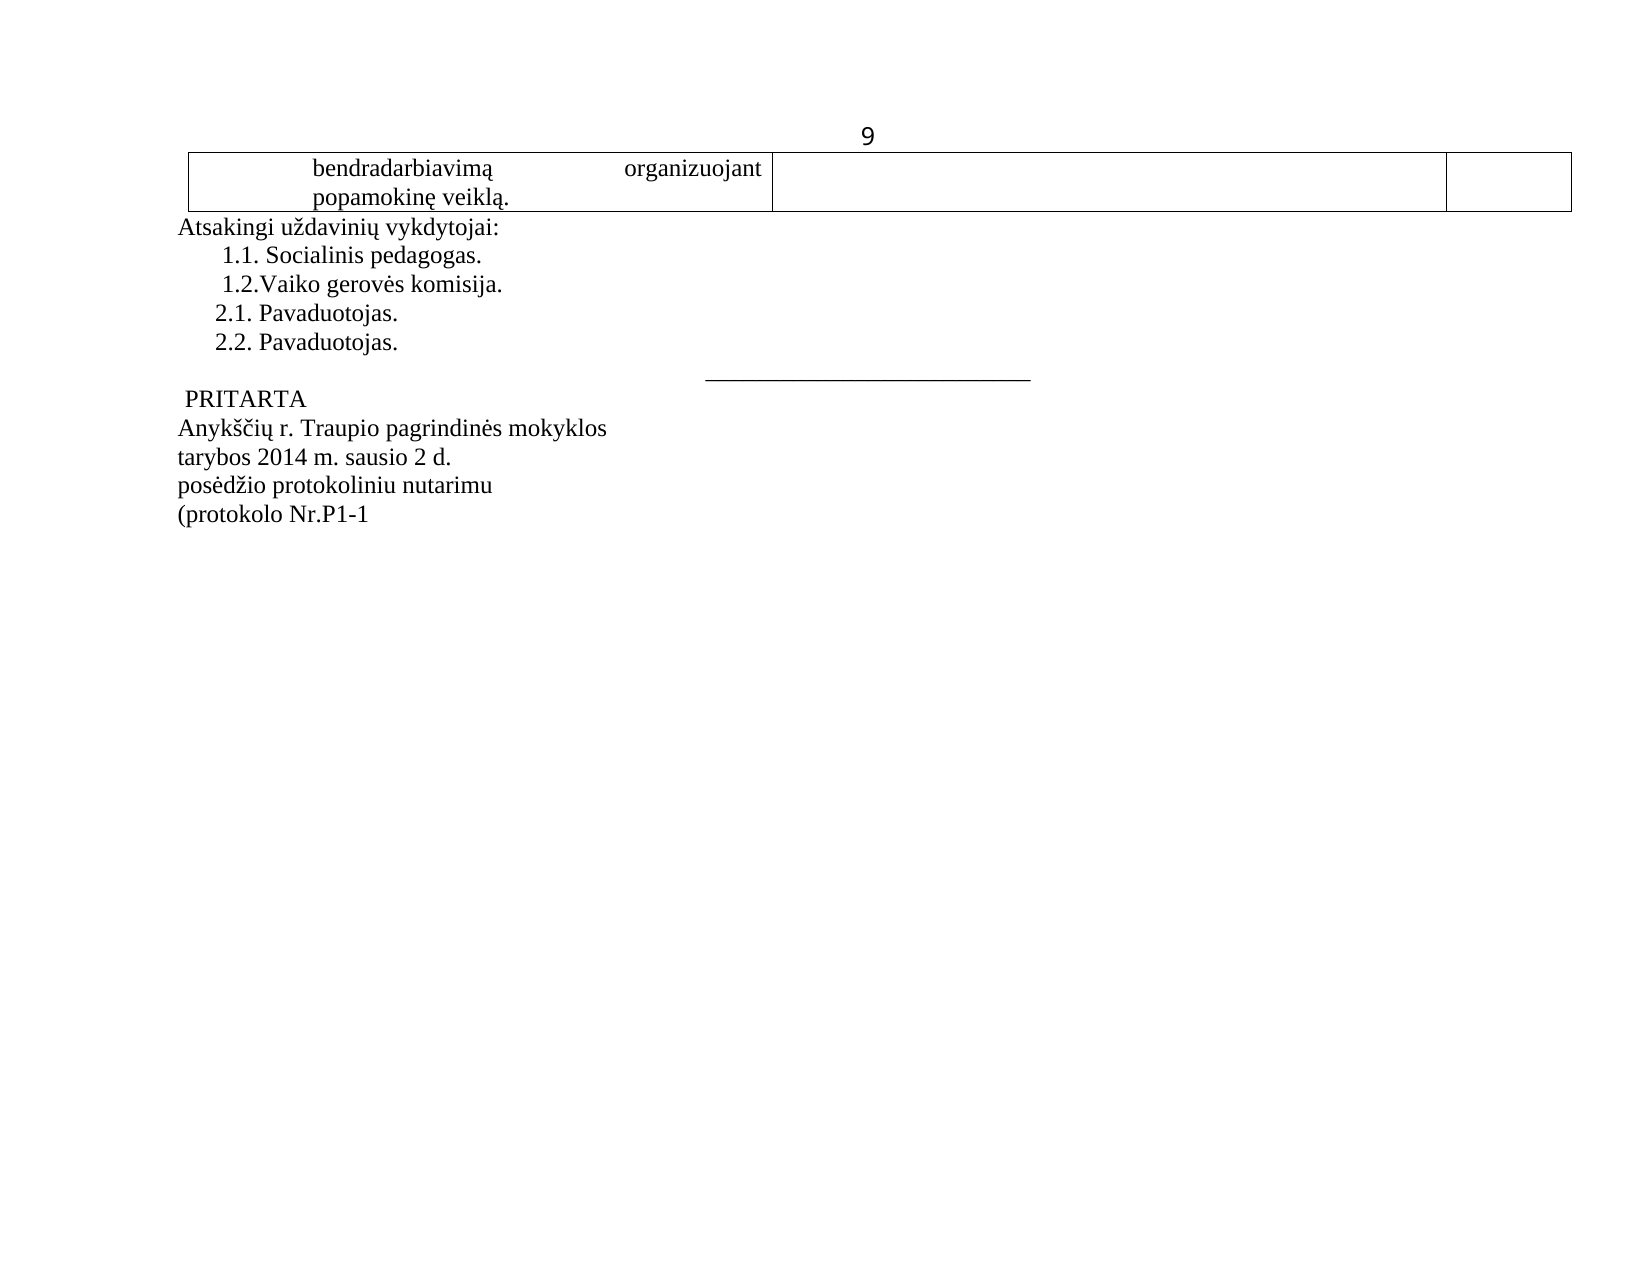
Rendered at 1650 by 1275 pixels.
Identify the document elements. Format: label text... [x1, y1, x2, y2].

text 2.1. Pavaduotojas. [215, 298, 1558, 327]
text (protokolo Nr.P1-1 [177, 499, 1558, 528]
text PRITARTA [177, 384, 1558, 413]
text Anykščių r. Traupio pagrindinės mokyklos [177, 413, 1558, 442]
table_cell [1447, 153, 1571, 211]
text __________________________ [177, 356, 1558, 384]
text Atsakingi uždavinių vykdytojai: [177, 212, 1558, 241]
text 1.2.Vaiko gerovės komisija. [177, 269, 1558, 298]
text posėdžio protokoliniu nutarimu [177, 471, 1558, 499]
text 2.2. Pavaduotojas. [215, 327, 1558, 356]
table_cell [773, 153, 1446, 211]
text tarybos 2014 m. sausio 2 d. [177, 442, 1558, 471]
text 1.1. Socialinis pedagogas. [177, 241, 1558, 269]
table_cell bendradarbiavimą organizuojant popamokinę veiklą. [189, 153, 772, 211]
